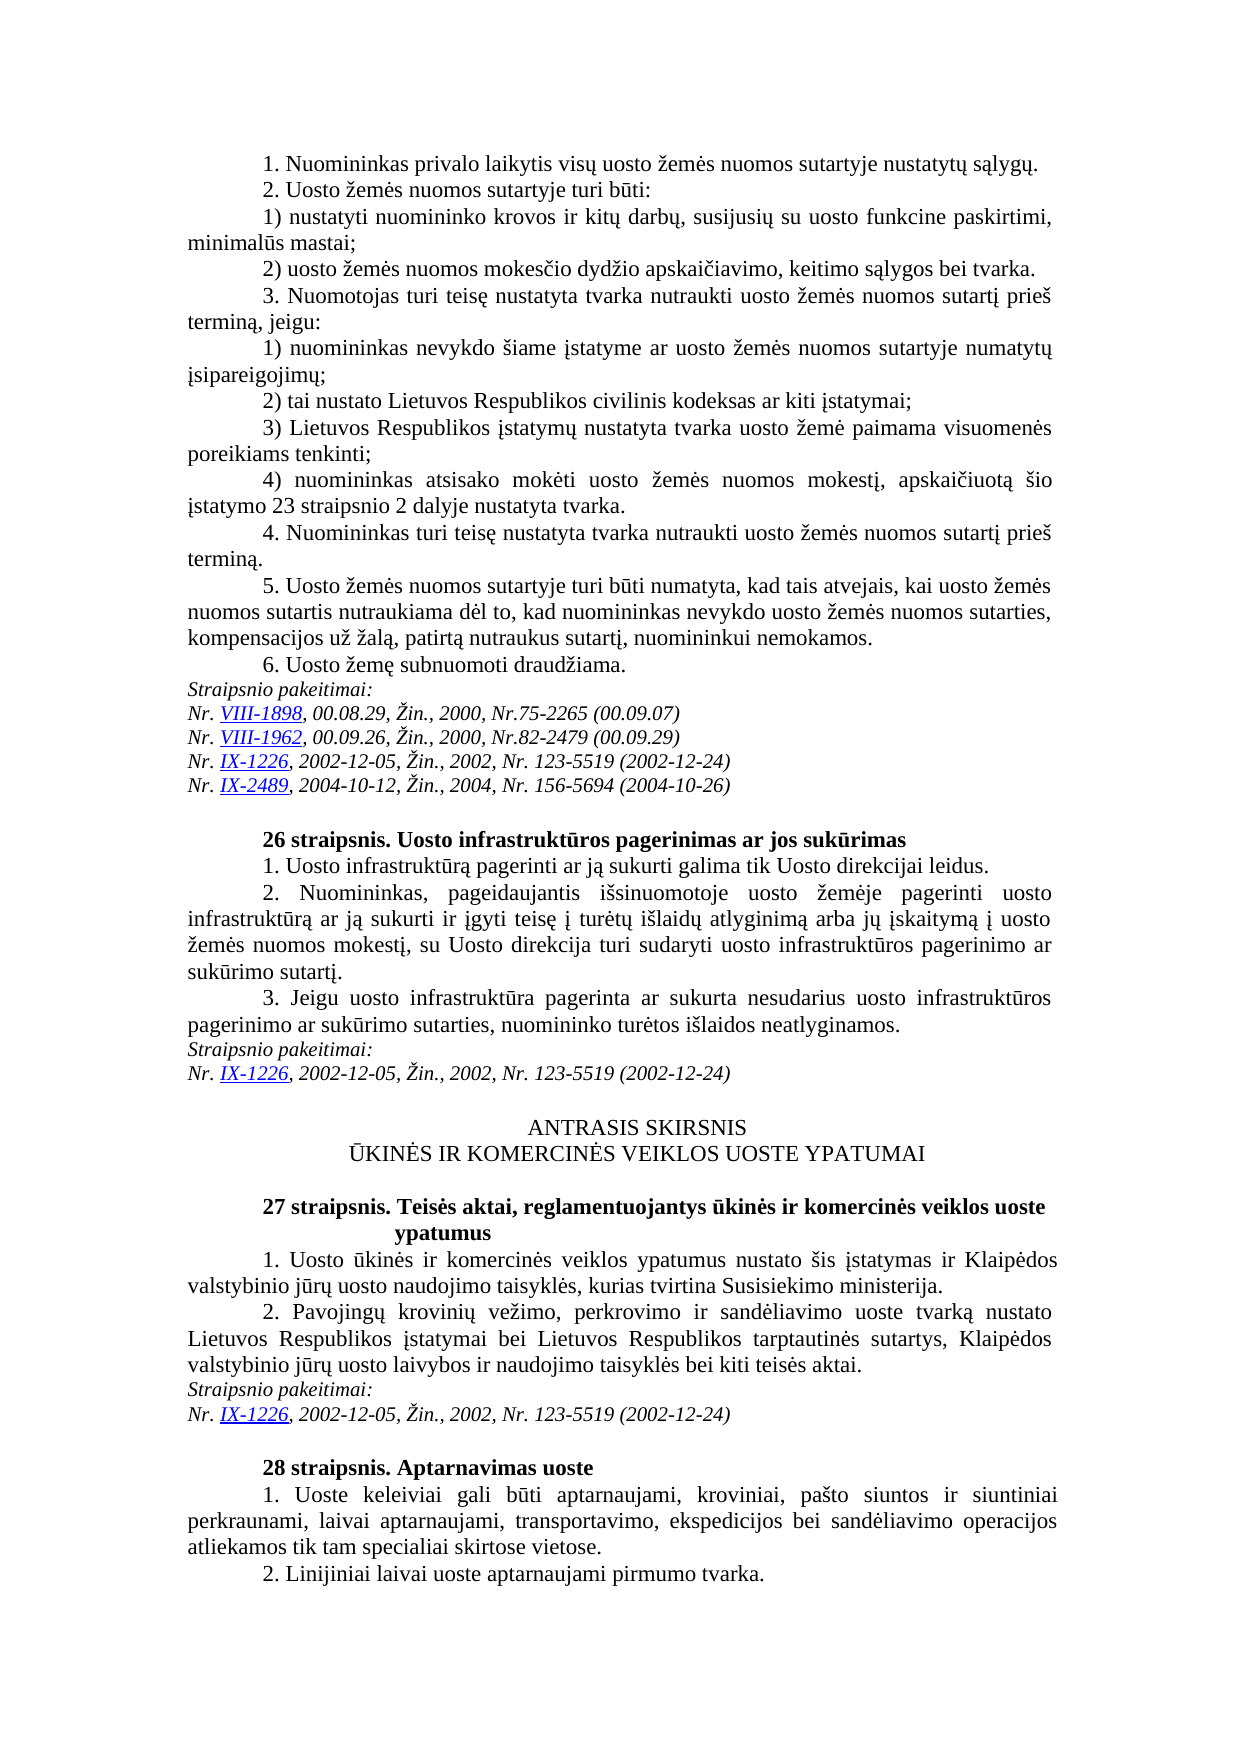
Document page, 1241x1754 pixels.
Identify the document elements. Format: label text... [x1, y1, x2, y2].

text 1. Uosto infrastruktūrą pagerinti ar ją sukurti galima tik Uosto direkcijai leidus. [187, 852, 1053, 879]
text Nr. IX-2489, 2004-10-12, Žin., 2004, Nr. 156-5694 (2004-10-26) [187, 773, 1053, 797]
text 3. Nuomotojas turi teisę nustatyta tvarka nutraukti uosto žemės nuomos sutartį prieš terminą, jeigu: [187, 282, 1053, 334]
text 1. Uoste keleiviai gali būti aptarnaujami, kroviniai, pašto siuntos ir siuntiniai perkraunami, laivai aptarnaujami, transportavimo, ekspedicijos bei sandėliavimo operacijos atliekamos tik tam specialiai skirtose vietose. [187, 1481, 1059, 1560]
text 2) tai nustato Lietuvos Respublikos civilinis kodeksas ar kiti įstatymai; [187, 387, 1053, 413]
text Nr. VIII-1962, 00.09.26, Žin., 2000, Nr.82-2479 (00.09.29) [187, 725, 1059, 749]
text 6. Uosto žemę subnuomoti draudžiama. [187, 651, 1059, 677]
text Nr. IX-1226, 2002-12-05, Žin., 2002, Nr. 123-5519 (2002-12-24) [187, 1401, 1059, 1426]
text 1. Uosto ūkinės ir komercinės veiklos ypatumus nustato šis įstatymas ir Klaipėdos valstybinio jūrų uosto naudojimo taisyklės, kurias tvirtina Susisiekimo ministerija. [187, 1246, 1059, 1298]
text 2. Pavojingų krovinių vežimo, perkrovimo ir sandėliavimo uoste tvarką nustato Lietuvos Respublikos įstatymai bei Lietuvos Respublikos tarptautinės sutartys, Klaipėdos valstybinio jūrų uosto laivybos ir naudojimo taisyklės bei kiti teisės aktai. [187, 1298, 1053, 1377]
text ŪKINĖS IR KOMERCINĖS VEIKLOS UOSTE YPATUMAI [187, 1140, 1059, 1167]
text 4. Nuomininkas turi teisę nustatyta tvarka nutraukti uosto žemės nuomos sutartį prieš terminą. [187, 519, 1053, 572]
text 2. Uosto žemės nuomos sutartyje turi būti: [187, 176, 1053, 203]
text 27 straipsnis. Teisės aktai, reglamentuojantys ūkinės ir komercinės veiklos uoste [187, 1193, 1059, 1219]
text 5. Uosto žemės nuomos sutartyje turi būti numatyta, kad tais atvejais, kai uosto žemės nuomos sutartis nutraukiama dėl to, kad nuomininkas nevykdo uosto žemės nuomos sutarties, kompensacijos už žalą, patirtą nutraukus sutartį, nuomininkui nemokamos. [187, 572, 1053, 651]
text Nr. VIII-1898, 00.08.29, Žin., 2000, Nr.75-2265 (00.09.07) [187, 701, 1059, 725]
text 28 straipsnis. Aptarnavimas uoste [187, 1454, 1059, 1481]
text Straipsnio pakeitimai: [187, 677, 1059, 701]
text ypatumus [187, 1219, 1059, 1246]
text 2. Linijiniai laivai uoste aptarnaujami pirmumo tvarka. [187, 1560, 1059, 1586]
text Straipsnio pakeitimai: [187, 1377, 1059, 1401]
text 1) nuomininkas nevykdo šiame įstatyme ar uosto žemės nuomos sutartyje numatytų įsipareigojimų; [187, 334, 1053, 387]
text 26 straipsnis. Uosto infrastruktūros pagerinimas ar jos sukūrimas [187, 826, 1053, 852]
text 1) nustatyti nuomininko krovos ir kitų darbų, susijusių su uosto funkcine paskirtimi, minimalūs mastai; [187, 203, 1053, 255]
text Nr. IX-1226, 2002-12-05, Žin., 2002, Nr. 123-5519 (2002-12-24) [187, 749, 1059, 773]
text 4) nuomininkas atsisako mokėti uosto žemės nuomos mokestį, apskaičiuotą šio įstatymo 23 straipsnio 2 dalyje nustatyta tvarka. [187, 466, 1053, 519]
text 2. Nuomininkas, pageidaujantis išsinuomotoje uosto žemėje pagerinti uosto infrastruktūrą ar ją sukurti ir įgyti teisę į turėtų išlaidų atlyginimą arba jų įskaitymą į uosto žemės nuomos mokestį, su Uosto direkcija turi sudaryti uosto infrastruktūros pagerinimo ar sukūrimo sutartį. [187, 879, 1053, 984]
text ANTRASIS SKIRSNIS [187, 1114, 1059, 1140]
text 2) uosto žemės nuomos mokesčio dydžio apskaičiavimo, keitimo sąlygos bei tvarka. [187, 255, 1053, 282]
text 1. Nuomininkas privalo laikytis visų uosto žemės nuomos sutartyje nustatytų sąlygų. [187, 150, 1059, 176]
text Straipsnio pakeitimai: [187, 1037, 1059, 1061]
text 3. Jeigu uosto infrastruktūra pagerinta ar sukurta nesudarius uosto infrastruktūros pagerinimo ar sukūrimo sutarties, nuomininko turėtos išlaidos neatlyginamos. [187, 984, 1053, 1037]
text 3) Lietuvos Respublikos įstatymų nustatyta tvarka uosto žemė paimama visuomenės poreikiams tenkinti; [187, 413, 1053, 466]
text Nr. IX-1226, 2002-12-05, Žin., 2002, Nr. 123-5519 (2002-12-24) [187, 1061, 1059, 1085]
